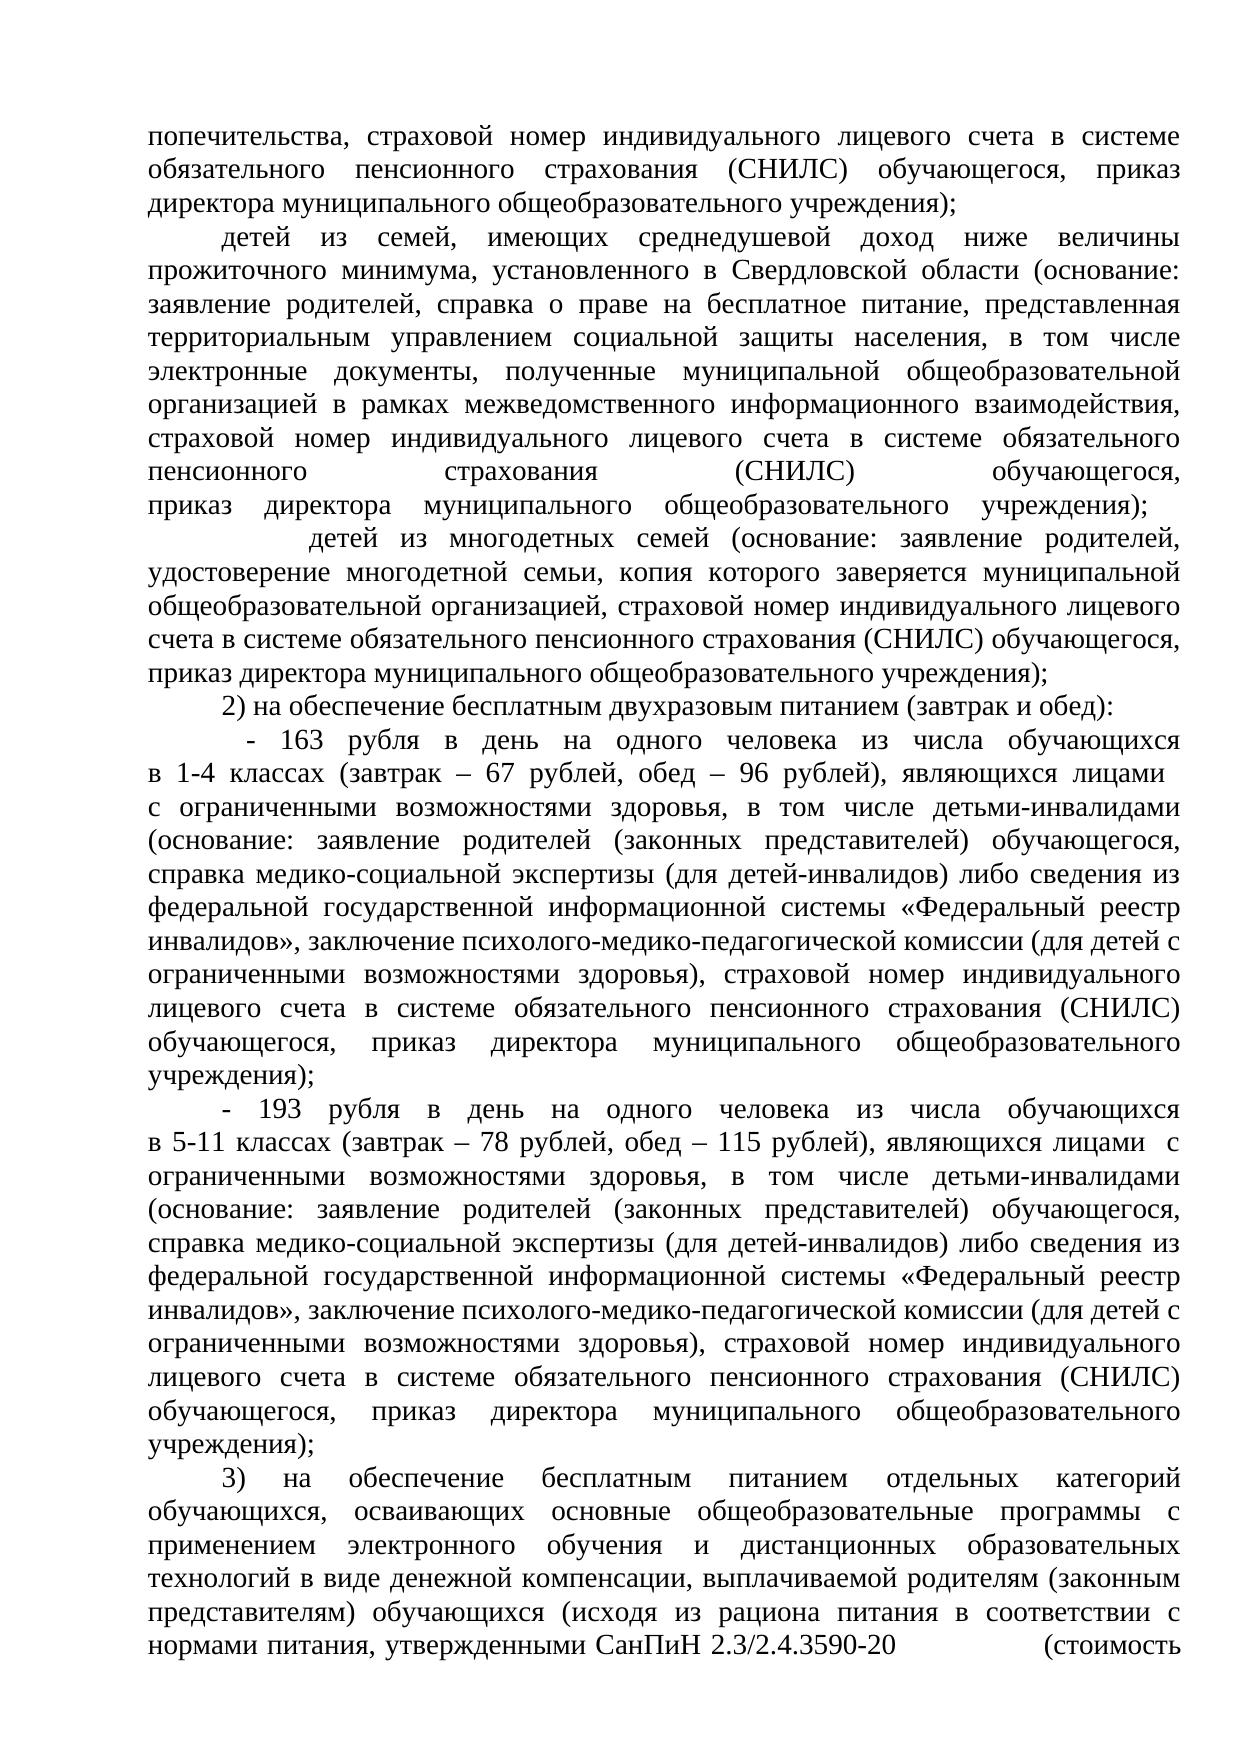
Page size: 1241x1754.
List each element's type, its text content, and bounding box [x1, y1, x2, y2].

text детей из семей, имеющих среднедушевой доход ниже величины прожиточного минимума, установленного в Свердловской области (основание: заявление родителей, справка о праве на бесплатное питание, представленная территориальным управлением социальной защиты населения, в том числе электронные документы, полученные муниципальной общеобразовательной организацией в рамках межведомственного информационного взаимодействия, страховой номер индивидуального лицевого счета в системе обязательного пенсионного страхования (СНИЛС) обучающегося, приказ директора муниципального общеобразовательного учреждения); детей из многодетных семей (основание: заявление родителей, удостоверение многодетной семьи, копия которого заверяется муниципальной общеобразовательной организацией, страховой номер индивидуального лицевого счета в системе обязательного пенсионного страхования (СНИЛС) обучающегося, приказ директора муниципального общеобразовательного учреждения); [148, 219, 1181, 688]
text попечительства, страховой номер индивидуального лицевого счета в системе обязательного пенсионного страхования (СНИЛС) обучающегося, приказ директора муниципального общеобразовательного учреждения); [148, 118, 1181, 219]
text 2) на обеспечение бесплатным двухразовым питанием (завтрак и обед): [148, 688, 1181, 722]
text - 163 рубля в день на одного человека из числа обучающихся в 1-4 классах (завтрак – 67 рублей, обед – 96 рублей), являющихся лицами с ограниченными возможностями здоровья, в том числе детьми-инвалидами (основание: заявление родителей (законных представителей) обучающегося, справка медико-социальной экспертизы (для детей-инвалидов) либо сведения из федеральной государственной информационной системы «Федеральный реестр инвалидов», заключение психолого-медико-педагогической комиссии (для детей с ограниченными возможностями здоровья), страховой номер индивидуального лицевого счета в системе обязательного пенсионного страхования (СНИЛС) обучающегося, приказ директора муниципального общеобразовательного учреждения); [148, 722, 1181, 1091]
text 3) на обеспечение бесплатным питанием отдельных категорий обучающихся, осваивающих основные общеобразовательные программы с применением электронного обучения и дистанционных образовательных технологий в виде денежной компенсации, выплачиваемой родителям (законным представителям) обучающихся (исходя из рациона питания в соответствии с нормами питания, утвержденными СанПиН 2.3/2.4.3590-20 (стоимость [148, 1460, 1181, 1661]
text - 193 рубля в день на одного человека из числа обучающихся в 5-11 классах (завтрак – 78 рублей, обед – 115 рублей), являющихся лицами с ограниченными возможностями здоровья, в том числе детьми-инвалидами (основание: заявление родителей (законных представителей) обучающегося, справка медико-социальной экспертизы (для детей-инвалидов) либо сведения из федеральной государственной информационной системы «Федеральный реестр инвалидов», заключение психолого-медико-педагогической комиссии (для детей с ограниченными возможностями здоровья), страховой номер индивидуального лицевого счета в системе обязательного пенсионного страхования (СНИЛС) обучающегося, приказ директора муниципального общеобразовательного учреждения); [148, 1091, 1181, 1460]
